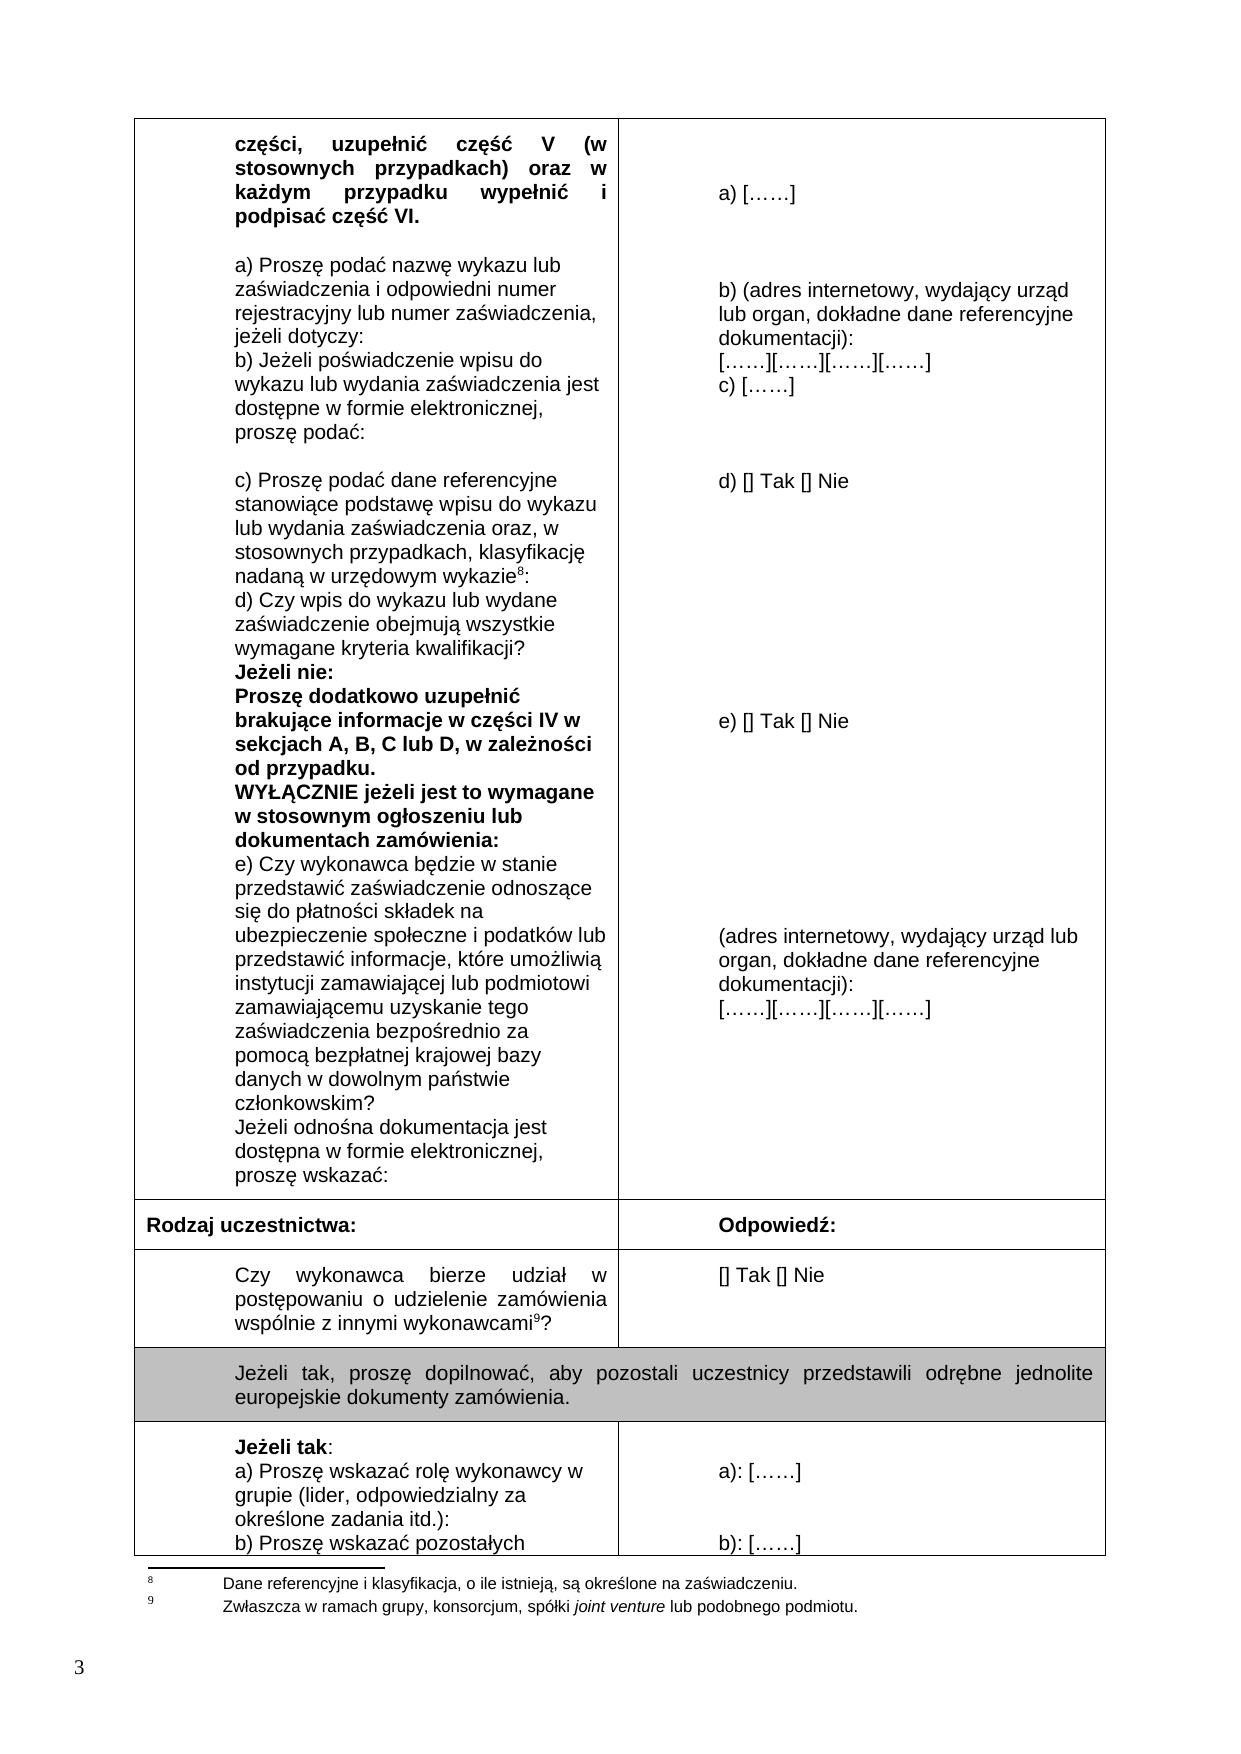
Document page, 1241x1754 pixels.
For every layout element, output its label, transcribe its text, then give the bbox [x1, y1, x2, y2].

table_cell Odpowiedź: [619, 1200, 1105, 1249]
table_cell Rodzaj uczestnictwa: [135, 1200, 618, 1249]
table_cell Jeżeli tak, proszę dopilnować, aby pozostali uczestnicy przedstawili odrębne jednolite europejskie dokumenty zamówienia. [135, 1348, 1105, 1421]
table_cell części, uzupełnić część V (w stosownych przypadkach) oraz w każdym przypadku wypełnić i podpisać część VI. a) Proszę podać nazwę wykazu lub zaświadczenia i odpowiedni numer rejestracyjny lub numer zaświadczenia, jeżeli dotyczy: b) Jeżeli poświadczenie wpisu do wykazu lub wydania zaświadczenia jest dostępne w formie elektronicznej, proszę podać: c) Proszę podać dane referencyjne stanowiące podstawę wpisu do wykazu lub wydania zaświadczenia oraz, w stosownych przypadkach, klasyfikację nadaną w urzędowym wykazie: d) Czy wpis do wykazu lub wydane zaświadczenie obejmują wszystkie wymagane kryteria kwalifikacji? Jeżeli nie: Proszę dodatkowo uzupełnić brakujące informacje w części IV w sekcjach A, B, C lub D, w zależności od przypadku. WYŁĄCZNIE jeżeli jest to wymagane w stosownym ogłoszeniu lub dokumentach zamówienia: e) Czy wykonawca będzie w stanie przedstawić zaświadczenie odnoszące się do płatności składek na ubezpieczenie społeczne i podatków lub przedstawić informacje, które umożliwią instytucji zamawiającej lub podmiotowi zamawiającemu uzyskanie tego zaświadczenia bezpośrednio za pomocą bezpłatnej krajowej bazy danych w dowolnym państwie członkowskim? Jeżeli odnośna dokumentacja jest dostępna w formie elektronicznej, proszę wskazać: [135, 119, 618, 1199]
table_cell a): [……] b): [……] [619, 1422, 1105, 1554]
table_cell Czy wykonawca bierze udział w postępowaniu o udzielenie zamówienia wspólnie z innymi wykonawcami? [135, 1250, 618, 1347]
table_cell Jeżeli tak: a) Proszę wskazać rolę wykonawcy w grupie (lider, odpowiedzialny za określone zadania itd.): b) Proszę wskazać pozostałych [135, 1422, 618, 1554]
table_cell [] Tak [] Nie [619, 1250, 1105, 1347]
table_cell a) [……] b) (adres internetowy, wydający urząd lub organ, dokładne dane referencyjne dokumentacji): [……][……][……][……] c) [……] d) [] Tak [] Nie e) [] Tak [] Nie (adres internetowy, wydający urząd lub organ, dokładne dane referencyjne dokumentacji): [……][……][……][……] [619, 119, 1105, 1199]
